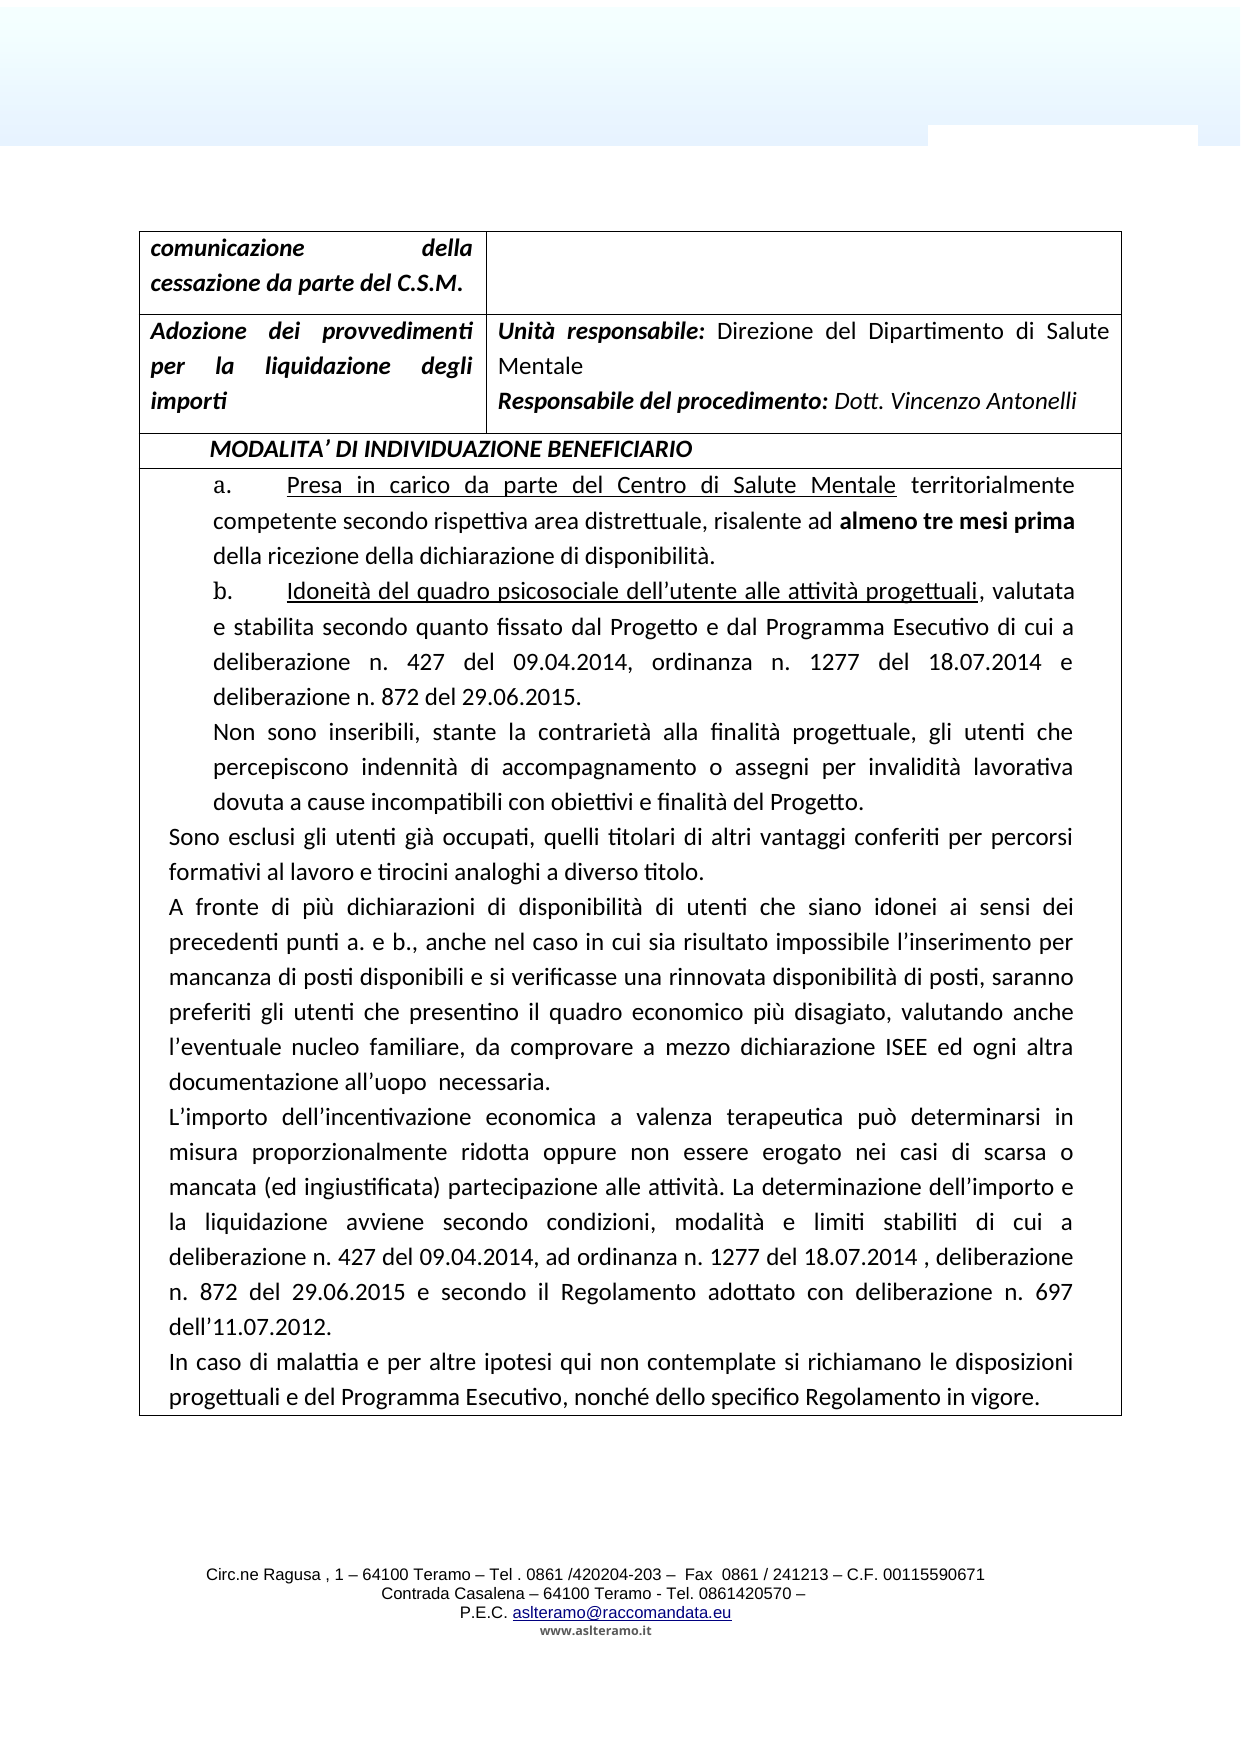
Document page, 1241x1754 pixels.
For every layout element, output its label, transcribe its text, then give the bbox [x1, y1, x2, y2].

table_cell comunicazione della cessazione da parte del C.S.M. [140, 232, 486, 314]
table_cell MODALITA’ DI INDIVIDUAZIONE BENEFICIARIO [140, 434, 1121, 468]
table_cell [487, 232, 1121, 314]
table_cell Adozione dei provvedimenti per la liquidazione degli importi [140, 315, 486, 432]
table_cell Unità responsabile: Direzione del Dipartimento di Salute Mentale Responsabile del procedimento: Dott. Vincenzo Antonelli [487, 315, 1121, 432]
table_cell Presa in carico da parte del Centro di Salute Mentale territorialmente competente secondo rispettiva area distrettuale, risalente ad almeno tre mesi prima della ricezione della dichiarazione di disponibilità. Idoneità del quadro psicosociale dell’utente alle attività progettuali, valutata e stabilita secondo quanto fissato dal Progetto e dal Programma Esecutivo di cui a deliberazione n. 427 del 09.04.2014, ordinanza n. 1277 del 18.07.2014 e deliberazione n. 872 del 29.06.2015. Non sono inseribili, stante la contrarietà alla finalità progettuale, gli utenti che percepiscono indennità di accompagnamento o assegni per invalidità lavorativa dovuta a cause incompatibili con obiettivi e finalità del Progetto. Sono esclusi gli utenti già occupati, quelli titolari di altri vantaggi conferiti per percorsi formativi al lavoro e tirocini analoghi a diverso titolo. A fronte di più dichiarazioni di disponibilità di utenti che siano idonei ai sensi dei precedenti punti a. e b., anche nel caso in cui sia risultato impossibile l’inserimento per mancanza di posti disponibili e si verificasse una rinnovata disponibilità di posti, saranno preferiti gli utenti che presentino il quadro economico più disagiato, valutando anche l’eventuale nucleo familiare, da comprovare a mezzo dichiarazione ISEE ed ogni altra documentazione all’uopo necessaria. L’importo dell’incentivazione economica a valenza terapeutica può determinarsi in misura proporzionalmente ridotta oppure non essere erogato nei casi di scarsa o mancata (ed ingiustificata) partecipazione alle attività. La determinazione dell’importo e la liquidazione avviene secondo condizioni, modalità e limiti stabiliti di cui a deliberazione n. 427 del 09.04.2014, ad ordinanza n. 1277 del 18.07.2014 , deliberazione n. 872 del 29.06.2015 e secondo il Regolamento adottato con deliberazione n. 697 dell’11.07.2012. In caso di malattia e per altre ipotesi qui non contemplate si richiamano le disposizioni progettuali e del Programma Esecutivo, nonché dello specifico Regolamento in vigore. [140, 469, 1121, 1415]
